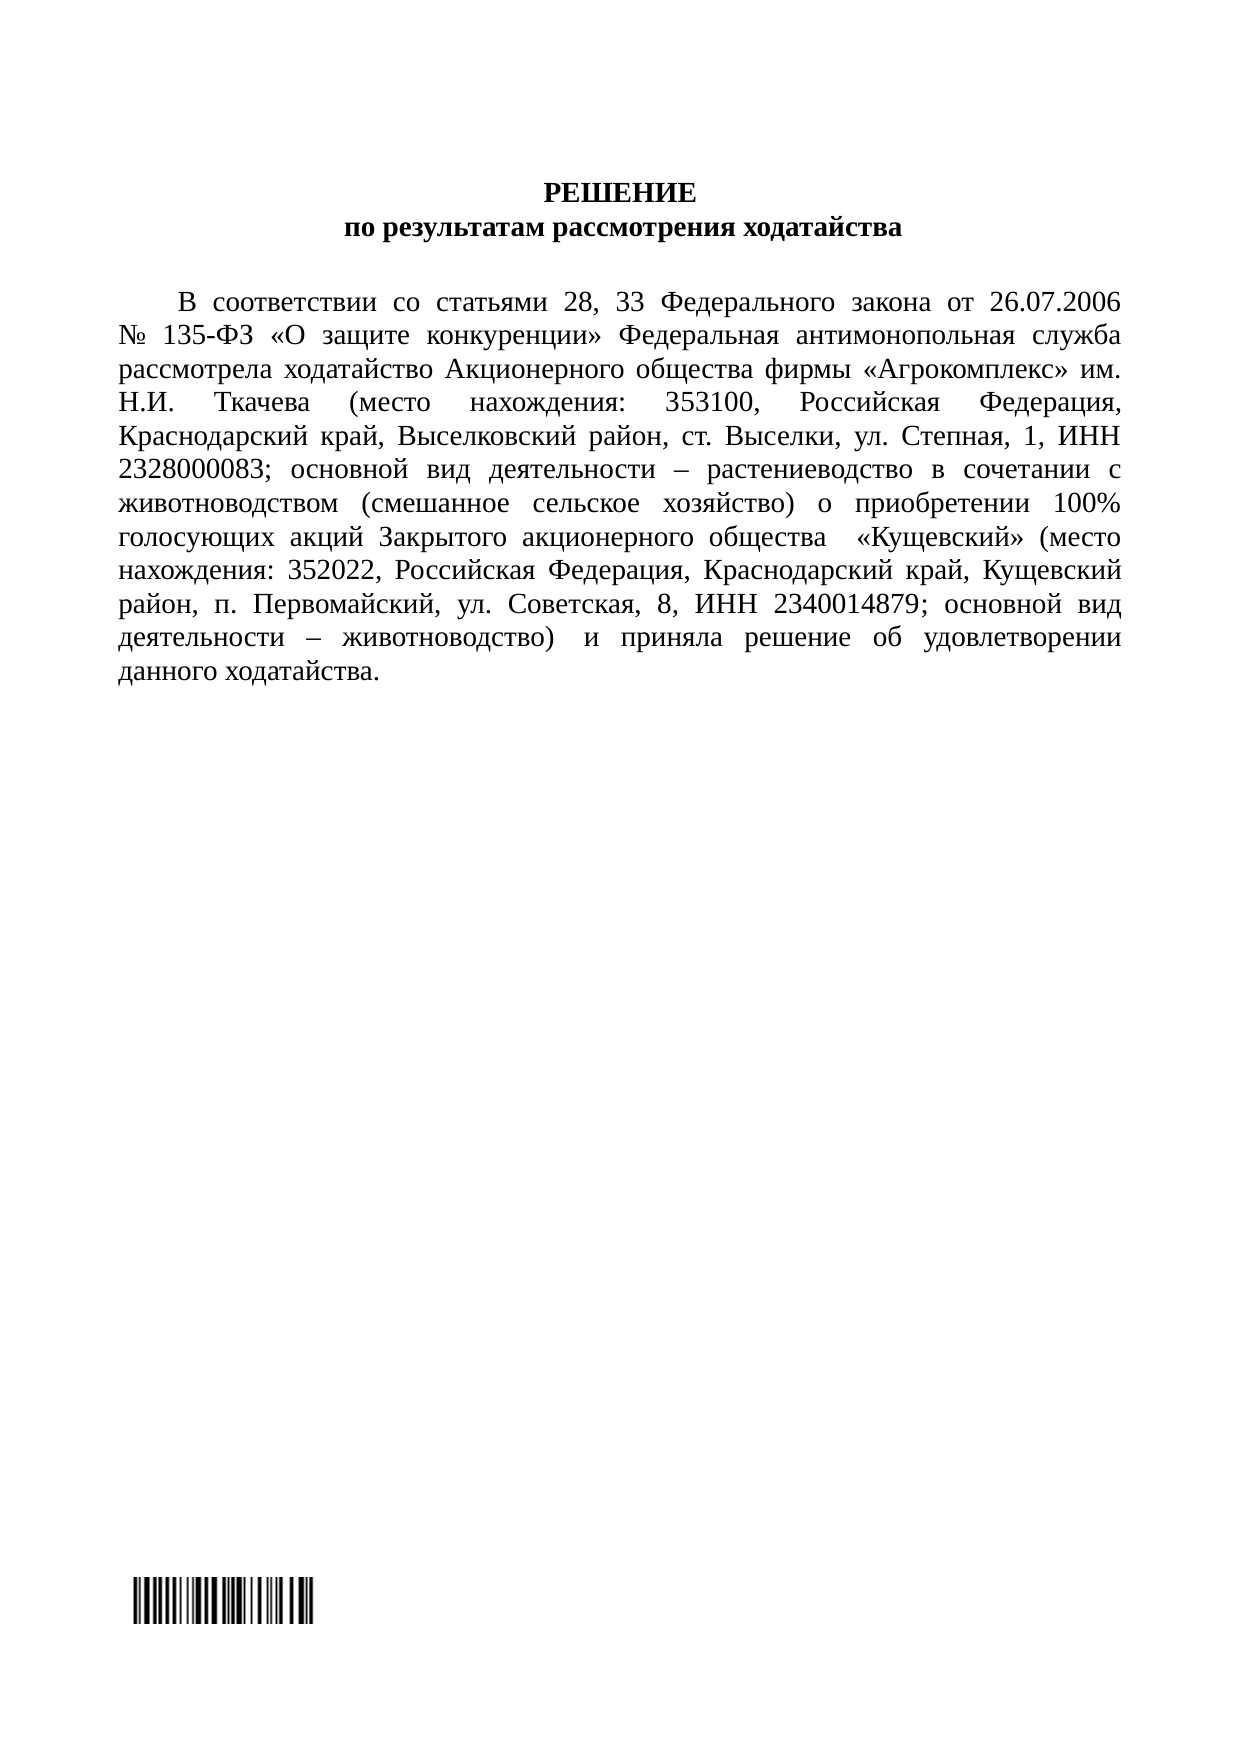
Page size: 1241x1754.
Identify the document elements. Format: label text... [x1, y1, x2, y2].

picture [118, 1577, 331, 1624]
text РЕШЕНИЕ [118, 176, 1122, 209]
text В соответствии со статьями 28, 33 Федерального закона от 26.07.2006 № 135-ФЗ «О защите конкуренции» Федеральная антимонопольная служба рассмотрела ходатайство Акционерного общества фирмы «Агрокомплекс» им. Н.И. Ткачева (место нахождения: 353100, Российская Федерация, Краснодарский край, Выселковский район, ст. Выселки, ул. Степная, 1, ИНН 2328000083; основной вид деятельности – растениеводство в сочетании с животноводством (смешанное сельское хозяйство) о приобретении 100% голосующих акций Закрытого акционерного общества «Кущевский» (место нахождения: 352022, Российская Федерация, Краснодарский край, Кущевский район, п. Первомайский, ул. Советская, 8, ИНН 2340014879; основной вид деятельности – животноводство) и приняла решение об удовлетворении данного ходатайства. [118, 284, 1122, 686]
text по результатам рассмотрения ходатайства [118, 209, 1122, 243]
